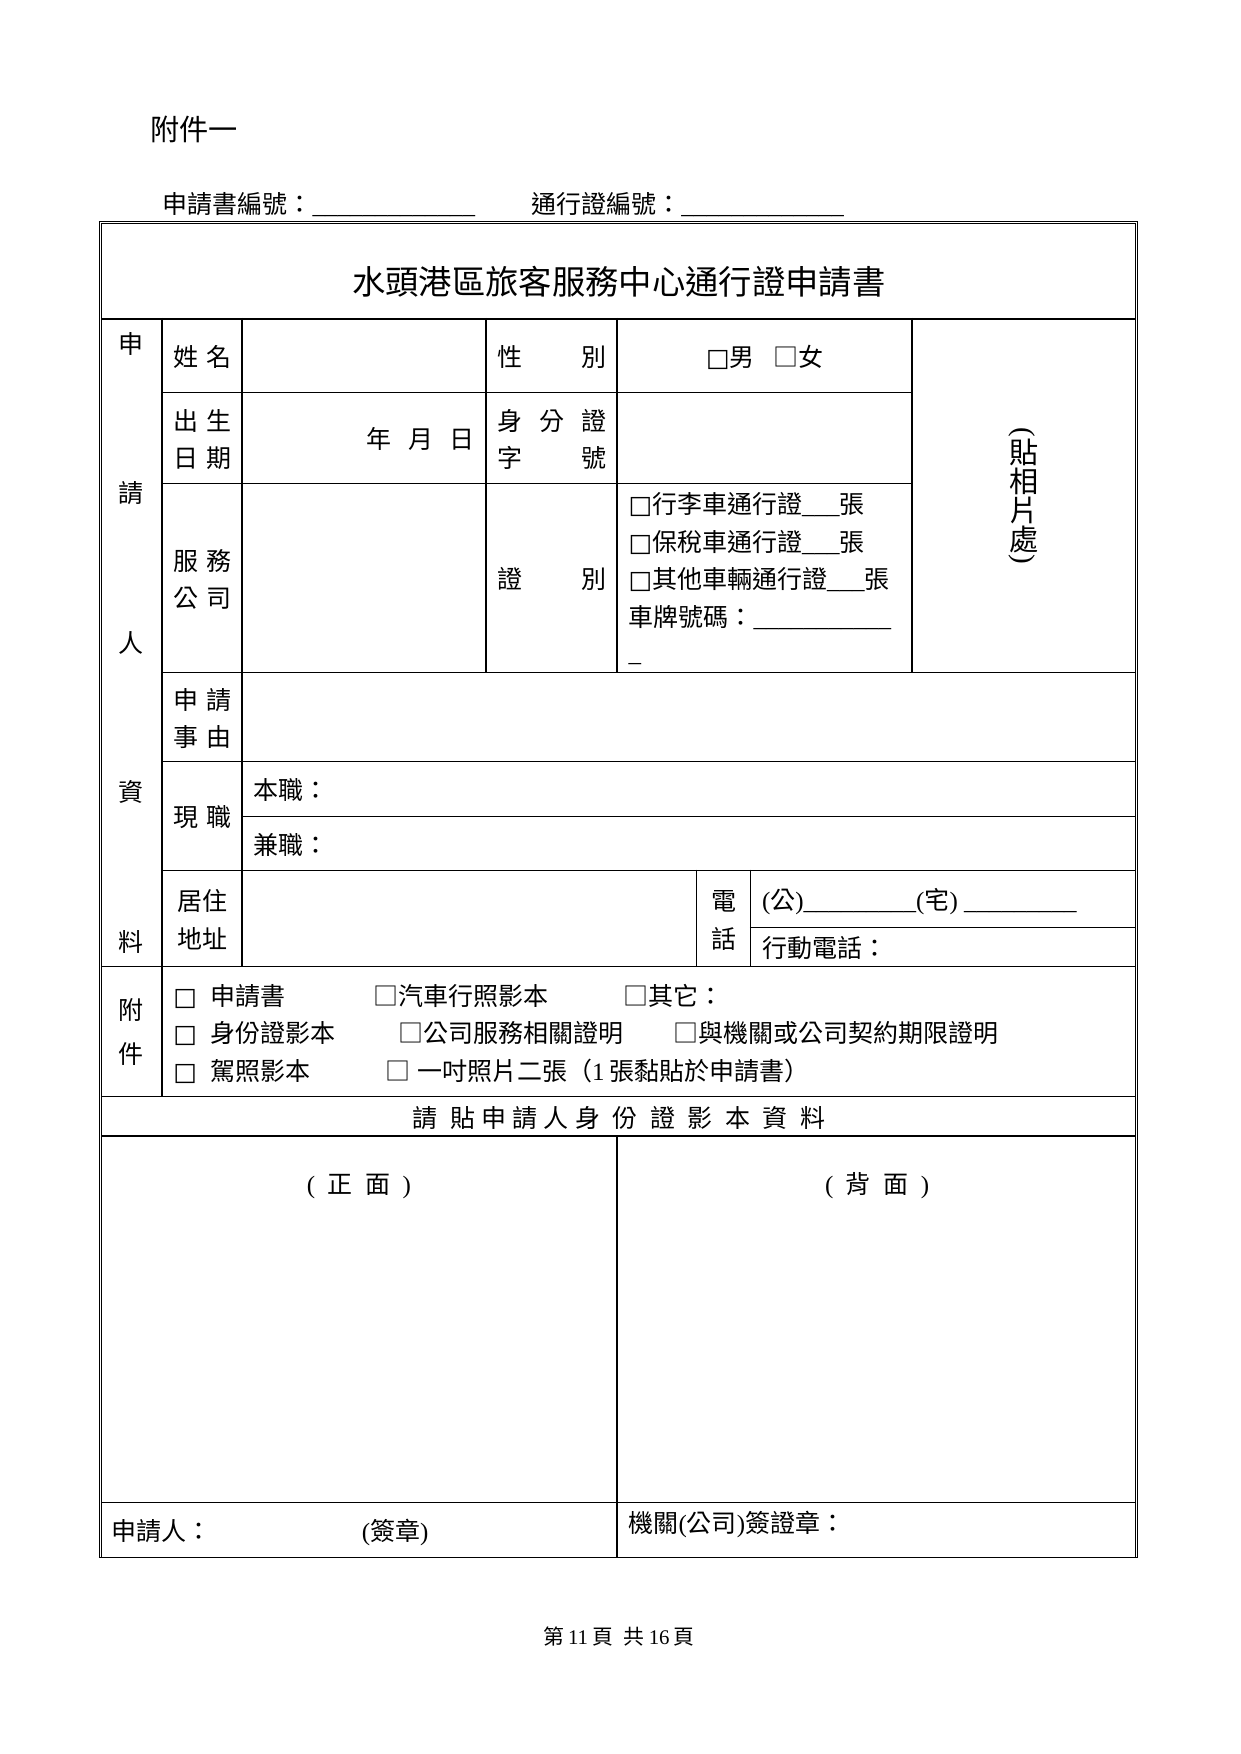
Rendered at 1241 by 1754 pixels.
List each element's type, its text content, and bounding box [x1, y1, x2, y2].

table_cell 機關(公司)簽證章： [618, 1503, 1135, 1556]
table_cell 身分證 字號 [487, 393, 616, 483]
table_cell 附 件 [102, 967, 161, 1096]
table_cell [243, 484, 485, 672]
table_cell [243, 320, 485, 391]
table_cell 兼職： [243, 817, 1135, 869]
table_cell 居住地址 [163, 871, 241, 966]
table_cell 電話 [697, 871, 750, 966]
table_cell 年 月 日 [243, 393, 485, 483]
table_cell 申請事由 [163, 673, 241, 761]
table_cell □行李車通行證___張 □保稅車通行證___張 □其他車輛通行證___張 車牌號碼：____________ [618, 484, 911, 672]
table_cell 行動電話： [751, 928, 1135, 966]
table_cell [243, 871, 696, 966]
table_cell 請 貼 申 請 人 身 份 證 影 本 資 料 [102, 1097, 1135, 1135]
table_cell [243, 673, 1135, 761]
table_cell 申請書 □汽車行照影本 □其它： 身份證影本 □公司服務相關證明 □與機關或公司契約期限證明 駕照影本 □ 一吋照片二張（1張黏貼於申請書） [163, 967, 1135, 1096]
text 附件一 [150, 90, 1087, 165]
table_cell 現職 [163, 762, 241, 869]
table_cell 申請人資料 [102, 320, 161, 966]
table_cell (公)_________(宅) _________ [751, 871, 1135, 927]
table_cell □男 □女 [618, 320, 911, 391]
table_cell 性別 [487, 320, 616, 391]
table_cell 本職： [243, 762, 1135, 816]
table_cell 申請人： (簽章) [102, 1503, 616, 1556]
table_cell 證別 [487, 484, 616, 672]
table_cell [618, 393, 911, 483]
table_cell (貼相片處) [913, 320, 1135, 672]
table_cell ( 背 面 ) [618, 1137, 1135, 1502]
table_header 水頭港區旅客服務中心通行證申請書 [102, 224, 1135, 318]
text 申請書編號：_____________ 通行證編號：_____________ [150, 183, 1087, 221]
table_cell 姓名 [163, 320, 241, 391]
table_cell 服務公司 [163, 484, 241, 672]
table_cell 出生 日期 [163, 393, 241, 483]
table_cell ( 正 面 ) [102, 1137, 616, 1502]
